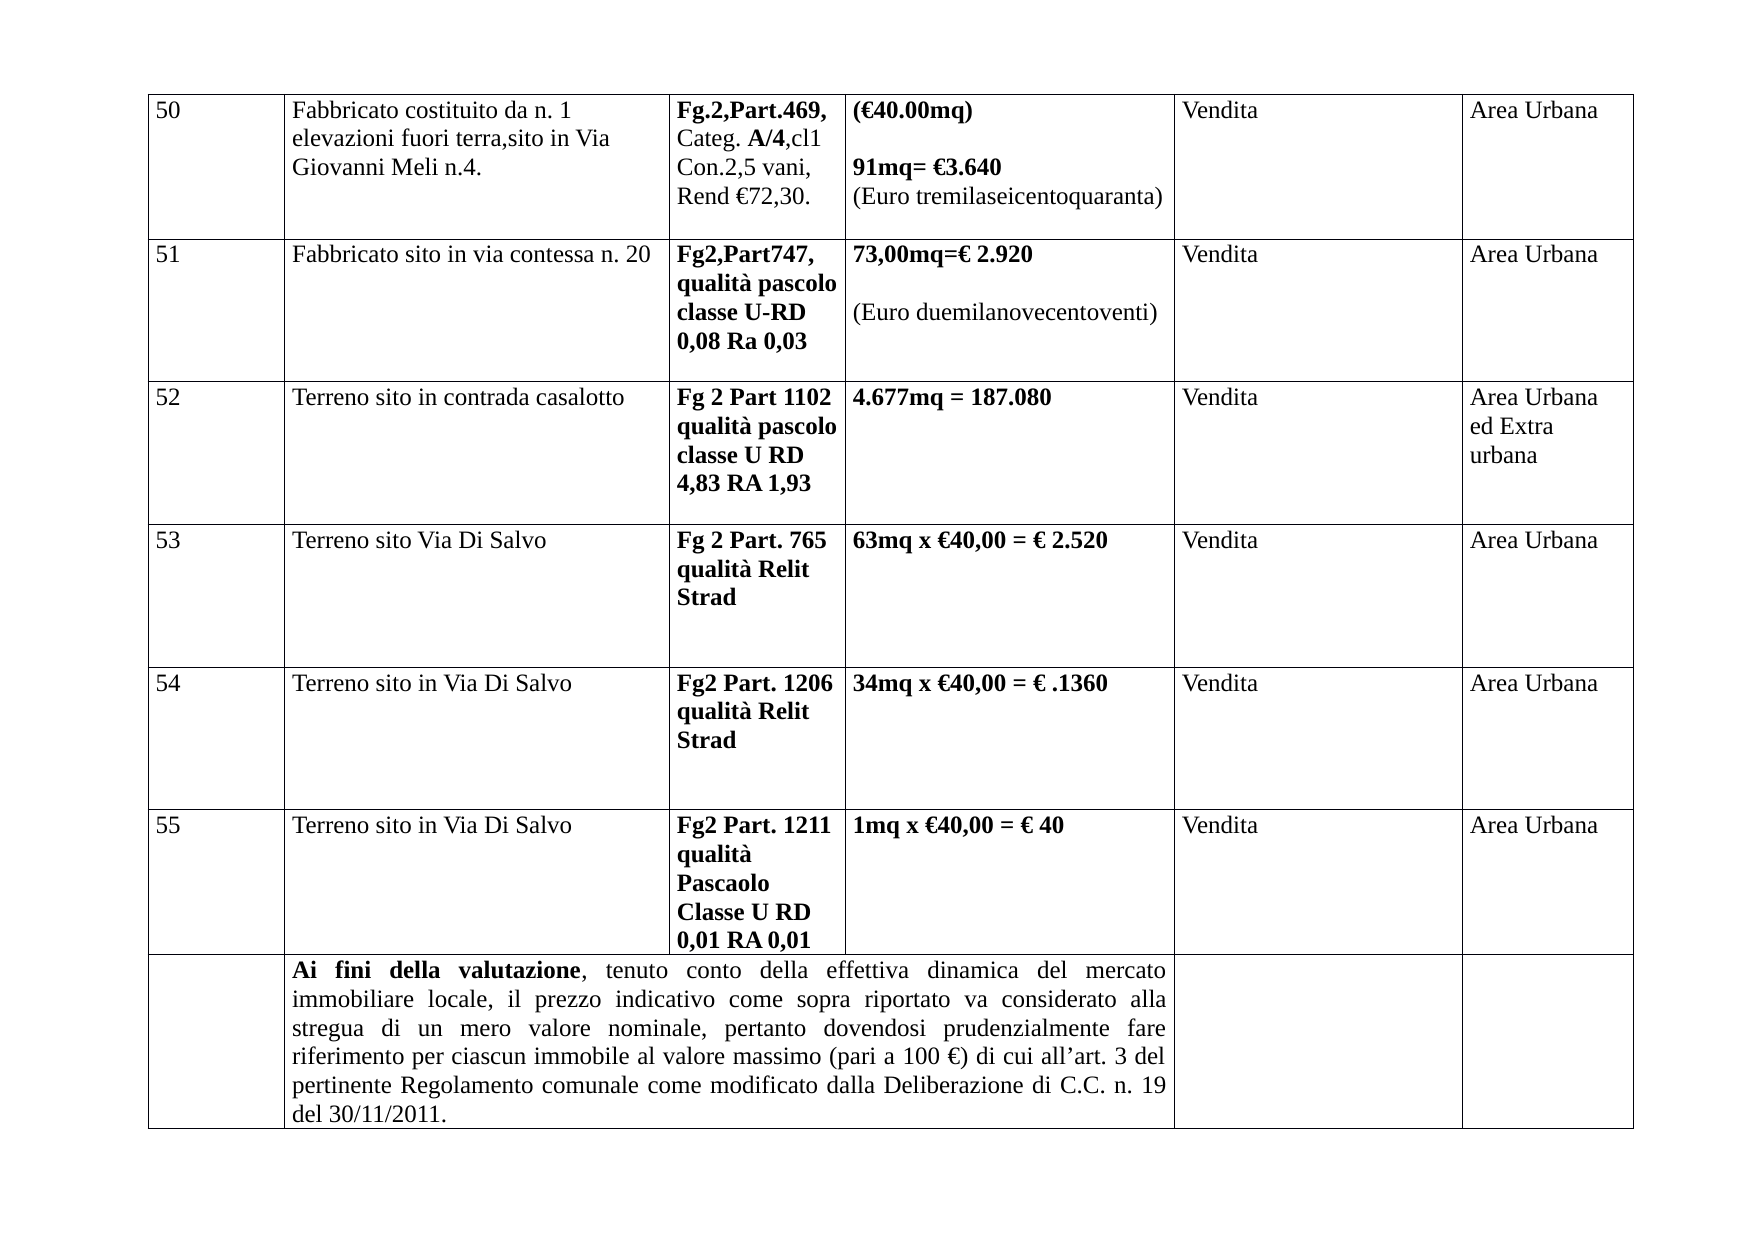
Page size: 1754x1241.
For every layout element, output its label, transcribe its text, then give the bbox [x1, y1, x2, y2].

table_cell Vendita [1175, 382, 1462, 524]
table_cell Area Urbana [1463, 525, 1633, 667]
table_cell Fg2 Part. 1211 qualità Pascaolo Classe U RD 0,01 RA 0,01 [670, 810, 845, 954]
table_cell [149, 955, 284, 1128]
table_cell Terreno sito in Via Di Salvo [285, 810, 669, 954]
table_cell 1mq x €40,00 = € 40 [846, 810, 1174, 954]
table_cell Terreno sito Via Di Salvo [285, 525, 669, 667]
table_cell Fg 2 Part 1102 qualità pascolo classe U RD 4,83 RA 1,93 [670, 382, 845, 524]
table_cell 54 [149, 668, 284, 809]
table_cell Area Urbana ed Extra urbana [1463, 382, 1633, 524]
table_cell Vendita [1175, 668, 1462, 809]
table_cell Terreno sito in Via Di Salvo [285, 668, 669, 809]
table_cell 52 [149, 382, 284, 524]
table_cell Terreno sito in contrada casalotto [285, 382, 669, 524]
table_cell 55 [149, 810, 284, 954]
table_cell (€40.00mq) 91mq= €3.640 (Euro tremilaseicentoquaranta) [846, 95, 1174, 238]
table_cell Area Urbana [1463, 95, 1633, 238]
table_cell 50 [149, 95, 284, 238]
table_cell Fabbricato sito in via contessa n. 20 [285, 240, 669, 381]
table_cell 53 [149, 525, 284, 667]
table_cell Vendita [1175, 810, 1462, 954]
table_cell Ai fini della valutazione, tenuto conto della effettiva dinamica del mercato immobiliare locale, il prezzo indicativo come sopra riportato va considerato alla stregua di un mero valore nominale, pertanto dovendosi prudenzialmente fare riferimento per ciascun immobile al valore massimo (pari a 100 €) di cui all’art. 3 del pertinente Regolamento comunale come modificato dalla Deliberazione di C.C. n. 19 del 30/11/2011. [285, 955, 1174, 1128]
table_cell Vendita [1175, 240, 1462, 381]
table_cell Area Urbana [1463, 810, 1633, 954]
table_cell Area Urbana [1463, 668, 1633, 809]
table_cell Fabbricato costituito da n. 1 elevazioni fuori terra,sito in Via Giovanni Meli n.4. [285, 95, 669, 238]
table_cell Fg2 Part. 1206 qualità Relit Strad [670, 668, 845, 809]
table_cell Area Urbana [1463, 240, 1633, 381]
table_cell Fg2,Part747, qualità pascolo classe U-RD 0,08 Ra 0,03 [670, 240, 845, 381]
table_cell Fg 2 Part. 765 qualità Relit Strad [670, 525, 845, 667]
table_cell 73,00mq=€ 2.920 (Euro duemilanovecentoventi) [846, 240, 1174, 381]
table_cell 63mq x €40,00 = € 2.520 [846, 525, 1174, 667]
table_cell 34mq x €40,00 = € .1360 [846, 668, 1174, 809]
table_cell [1175, 955, 1462, 1128]
table_cell Vendita [1175, 95, 1462, 238]
table_cell [1463, 955, 1633, 1128]
table_cell 4.677mq = 187.080 [846, 382, 1174, 524]
table_cell 51 [149, 240, 284, 381]
table_cell Fg.2,Part.469, Categ. A/4,cl1 Con.2,5 vani, Rend €72,30. [670, 95, 845, 238]
table_cell Vendita [1175, 525, 1462, 667]
